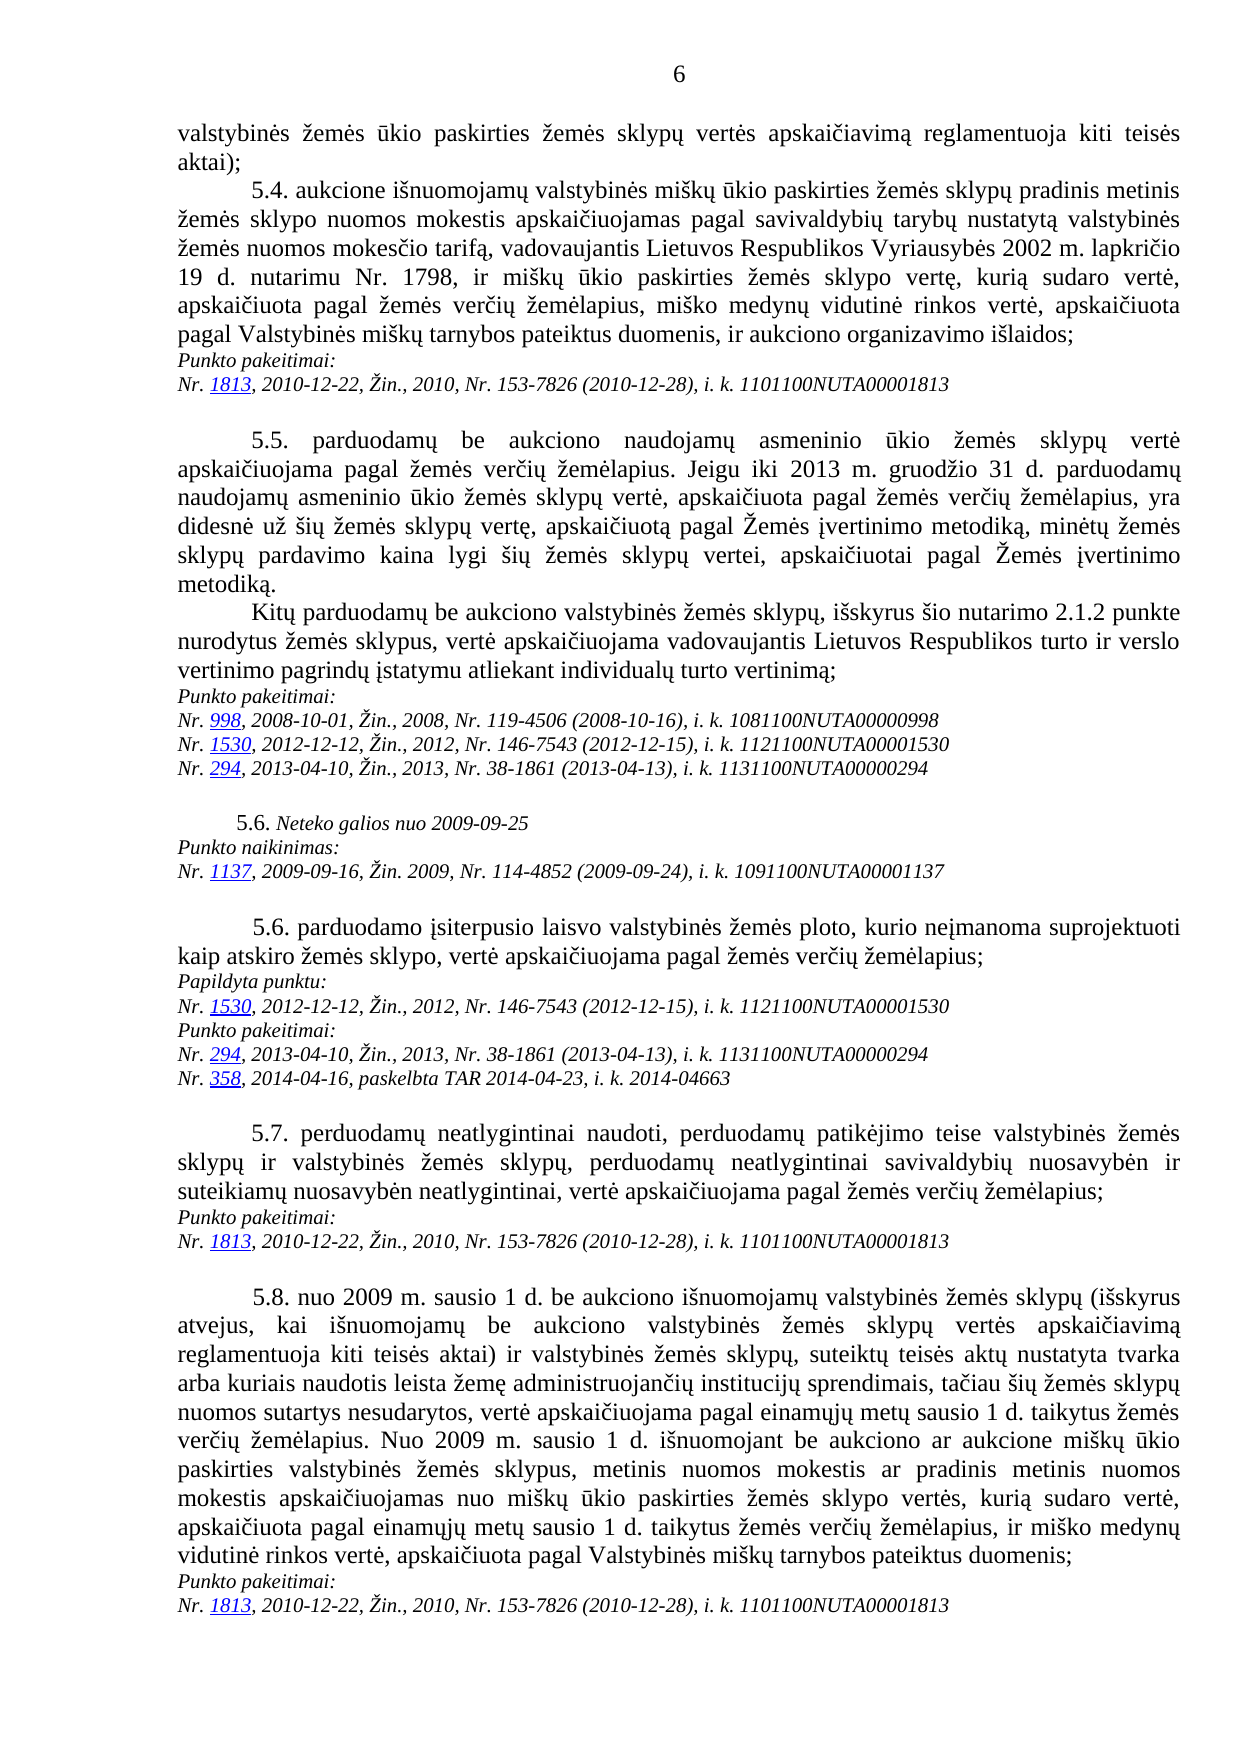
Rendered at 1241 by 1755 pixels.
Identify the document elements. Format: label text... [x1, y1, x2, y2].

text Papildyta punktu: [177, 969, 1181, 993]
text Nr. 294, 2013-04-10, Žin., 2013, Nr. 38-1861 (2013-04-13), i. k. 1131100NUTA00000294 [177, 1042, 1181, 1066]
text Nr. 998, 2008-10-01, Žin., 2008, Nr. 119-4506 (2008-10-16), i. k. 1081100NUTA00000998 [177, 708, 1181, 732]
text 5.4. aukcione išnuomojamų valstybinės miškų ūkio paskirties žemės sklypų pradinis metinis žemės sklypo nuomos mokestis apskaičiuojamas pagal savivaldybių tarybų nustatytą valstybinės žemės nuomos mokesčio tarifą, vadovaujantis Lietuvos Respublikos Vyriausybės 2002 m. lapkričio 19 d. nutarimu Nr. 1798, ir miškų ūkio paskirties žemės sklypo vertę, kurią sudaro vertė, apskaičiuota pagal žemės verčių žemėlapius, miško medynų vidutinė rinkos vertė, apskaičiuota pagal Valstybinės miškų tarnybos pateiktus duomenis, ir aukciono organizavimo išlaidos; [177, 176, 1181, 348]
text Kitų parduodamų be aukciono valstybinės žemės sklypų, išskyrus šio nutarimo 2.1.2 punkte nurodytus žemės sklypus, vertė apskaičiuojama vadovaujantis Lietuvos Respublikos turto ir verslo vertinimo pagrindų įstatymu atliekant individualų turto vertinimą; [177, 597, 1181, 684]
text Punkto pakeitimai: [177, 1018, 1181, 1042]
text 5.7. perduodamų neatlygintinai naudoti, perduodamų patikėjimo teise valstybinės žemės sklypų ir valstybinės žemės sklypų, perduodamų neatlygintinai savivaldybių nuosavybėn ir suteikiamų nuosavybėn neatlygintinai, vertė apskaičiuojama pagal žemės verčių žemėlapius; [177, 1118, 1181, 1205]
text Nr. 1530, 2012-12-12, Žin., 2012, Nr. 146-7543 (2012-12-15), i. k. 1121100NUTA00001530 [177, 993, 1181, 1018]
text Nr. 1813, 2010-12-22, Žin., 2010, Nr. 153-7826 (2010-12-28), i. k. 1101100NUTA00001813 [177, 1593, 1181, 1617]
text 5.6. parduodamo įsiterpusio laisvo valstybinės žemės ploto, kurio neįmanoma suprojektuoti kaip atskiro žemės sklypo, vertė apskaičiuojama pagal žemės verčių žemėlapius; [177, 912, 1181, 969]
text valstybinės žemės ūkio paskirties žemės sklypų vertės apskaičiavimą reglamentuoja kiti teisės aktai); [177, 118, 1181, 176]
text Nr. 1137, 2009-09-16, Žin. 2009, Nr. 114-4852 (2009-09-24), i. k. 1091100NUTA00001137 [177, 859, 1181, 883]
text Punkto pakeitimai: [177, 684, 1181, 708]
text Punkto pakeitimai: [177, 348, 1181, 372]
text Nr. 294, 2013-04-10, Žin., 2013, Nr. 38-1861 (2013-04-13), i. k. 1131100NUTA00000294 [177, 756, 1181, 780]
text 5.5. parduodamų be aukciono naudojamų asmeninio ūkio žemės sklypų vertė apskaičiuojama pagal žemės verčių žemėlapius. Jeigu iki 2013 m. gruodžio 31 d. parduodamų naudojamų asmeninio ūkio žemės sklypų vertė, apskaičiuota pagal žemės verčių žemėlapius, yra didesnė už šių žemės sklypų vertę, apskaičiuotą pagal Žemės įvertinimo metodiką, minėtų žemės sklypų pardavimo kaina lygi šių žemės sklypų vertei, apskaičiuotai pagal Žemės įvertinimo metodiką. [177, 425, 1181, 597]
text Nr. 1530, 2012-12-12, Žin., 2012, Nr. 146-7543 (2012-12-15), i. k. 1121100NUTA00001530 [177, 732, 1181, 756]
text Punkto pakeitimai: [177, 1569, 1181, 1593]
text Punkto pakeitimai: [177, 1205, 1181, 1229]
text Nr. 358, 2014-04-16, paskelbta TAR 2014-04-23, i. k. 2014-04663 [177, 1066, 1181, 1090]
text Nr. 1813, 2010-12-22, Žin., 2010, Nr. 153-7826 (2010-12-28), i. k. 1101100NUTA00001813 [177, 1229, 1181, 1253]
text 5.6. Neteko galios nuo 2009-09-25 [177, 809, 1181, 835]
text Punkto naikinimas: [177, 835, 1181, 859]
text Nr. 1813, 2010-12-22, Žin., 2010, Nr. 153-7826 (2010-12-28), i. k. 1101100NUTA00001813 [177, 372, 1181, 396]
text 5.8. nuo 2009 m. sausio 1 d. be aukciono išnuomojamų valstybinės žemės sklypų (išskyrus atvejus, kai išnuomojamų be aukciono valstybinės žemės sklypų vertės apskaičiavimą reglamentuoja kiti teisės aktai) ir valstybinės žemės sklypų, suteiktų teisės aktų nustatyta tvarka arba kuriais naudotis leista žemę administruojančių institucijų sprendimais, tačiau šių žemės sklypų nuomos sutartys nesudarytos, vertė apskaičiuojama pagal einamųjų metų sausio 1 d. taikytus žemės verčių žemėlapius. Nuo 2009 m. sausio 1 d. išnuomojant be aukciono ar aukcione miškų ūkio paskirties valstybinės žemės sklypus, metinis nuomos mokestis ar pradinis metinis nuomos mokestis apskaičiuojamas nuo miškų ūkio paskirties žemės sklypo vertės, kurią sudaro vertė, apskaičiuota pagal einamųjų metų sausio 1 d. taikytus žemės verčių žemėlapius, ir miško medynų vidutinė rinkos vertė, apskaičiuota pagal Valstybinės miškų tarnybos pateiktus duomenis; [177, 1282, 1181, 1569]
